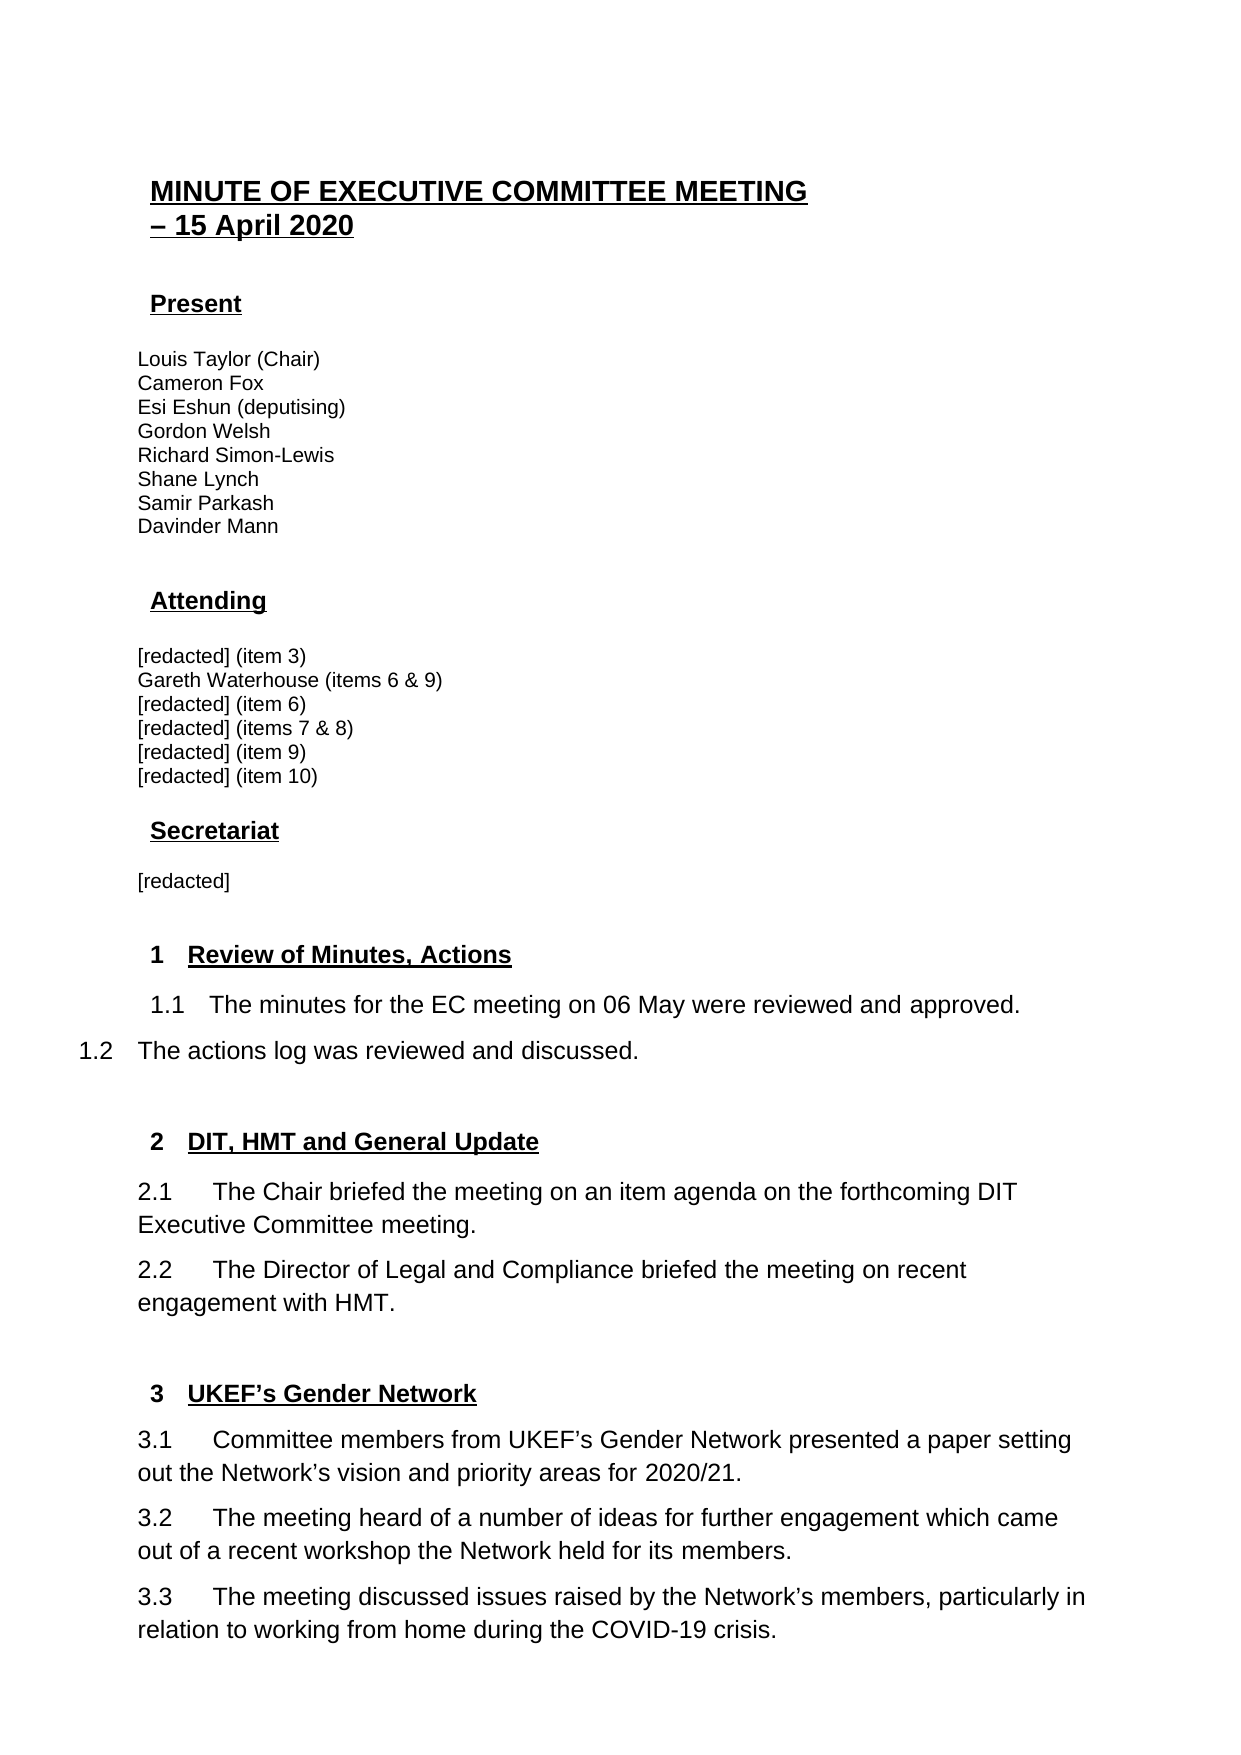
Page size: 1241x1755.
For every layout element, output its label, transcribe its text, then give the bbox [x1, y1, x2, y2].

subtitle Attending [150, 586, 1170, 644]
text Gareth Waterhouse (items 6 & 9) [137, 668, 1170, 692]
text [redacted] (items 7 & 8) [137, 716, 1170, 739]
text Esi Eshun (deputising) [137, 394, 1170, 418]
list The meeting discussed issues raised by the Network’s members, particularly in relation to working from home during the COVID-19 crisis. [137, 1582, 1091, 1643]
text Louis Taylor (Chair) [137, 347, 1170, 371]
list The Director of Legal and Compliance briefed the meeting on recent engagement with HMT. [137, 1255, 1091, 1317]
subtitle DIT, HMT and General Update [150, 1127, 1170, 1156]
subtitle Secretariat [150, 816, 1170, 845]
list The meeting heard of a number of ideas for further engagement which came out of a recent workshop the Network held for its members. [137, 1503, 1091, 1565]
text Davinder Mann [137, 514, 1170, 538]
text [redacted] (item 6) [137, 692, 1170, 716]
text Gordon Welsh [137, 418, 1170, 442]
list The Chair briefed the meeting on an item agenda on the forthcoming DIT Executive Committee meeting. [137, 1177, 1091, 1238]
subtitle Present [150, 289, 1170, 347]
text Shane Lynch [137, 466, 1170, 490]
text Cameron Fox [137, 371, 1170, 394]
text [redacted] (item 9) [137, 739, 1170, 763]
list Committee members from UKEF’s Gender Network presented a paper setting out the Network’s vision and priority areas for 2020/21. [137, 1425, 1091, 1486]
list The actions log was reviewed and discussed. [78, 1036, 1170, 1065]
list The minutes for the EC meeting on 06 May were reviewed and approved. [150, 990, 1170, 1019]
subtitle Review of Minutes, Actions [150, 940, 1170, 969]
text [redacted] (item 3) [137, 644, 1170, 668]
subtitle MINUTE OF EXECUTIVE COMMITTEE MEETING – 15 April 2020 [150, 174, 810, 241]
text [redacted] [137, 845, 1170, 893]
text [redacted] (item 10) [137, 763, 1170, 787]
text Samir Parkash [137, 490, 1170, 514]
text Richard Simon-Lewis [137, 442, 1170, 466]
subtitle UKEF’s Gender Network [150, 1379, 1170, 1408]
